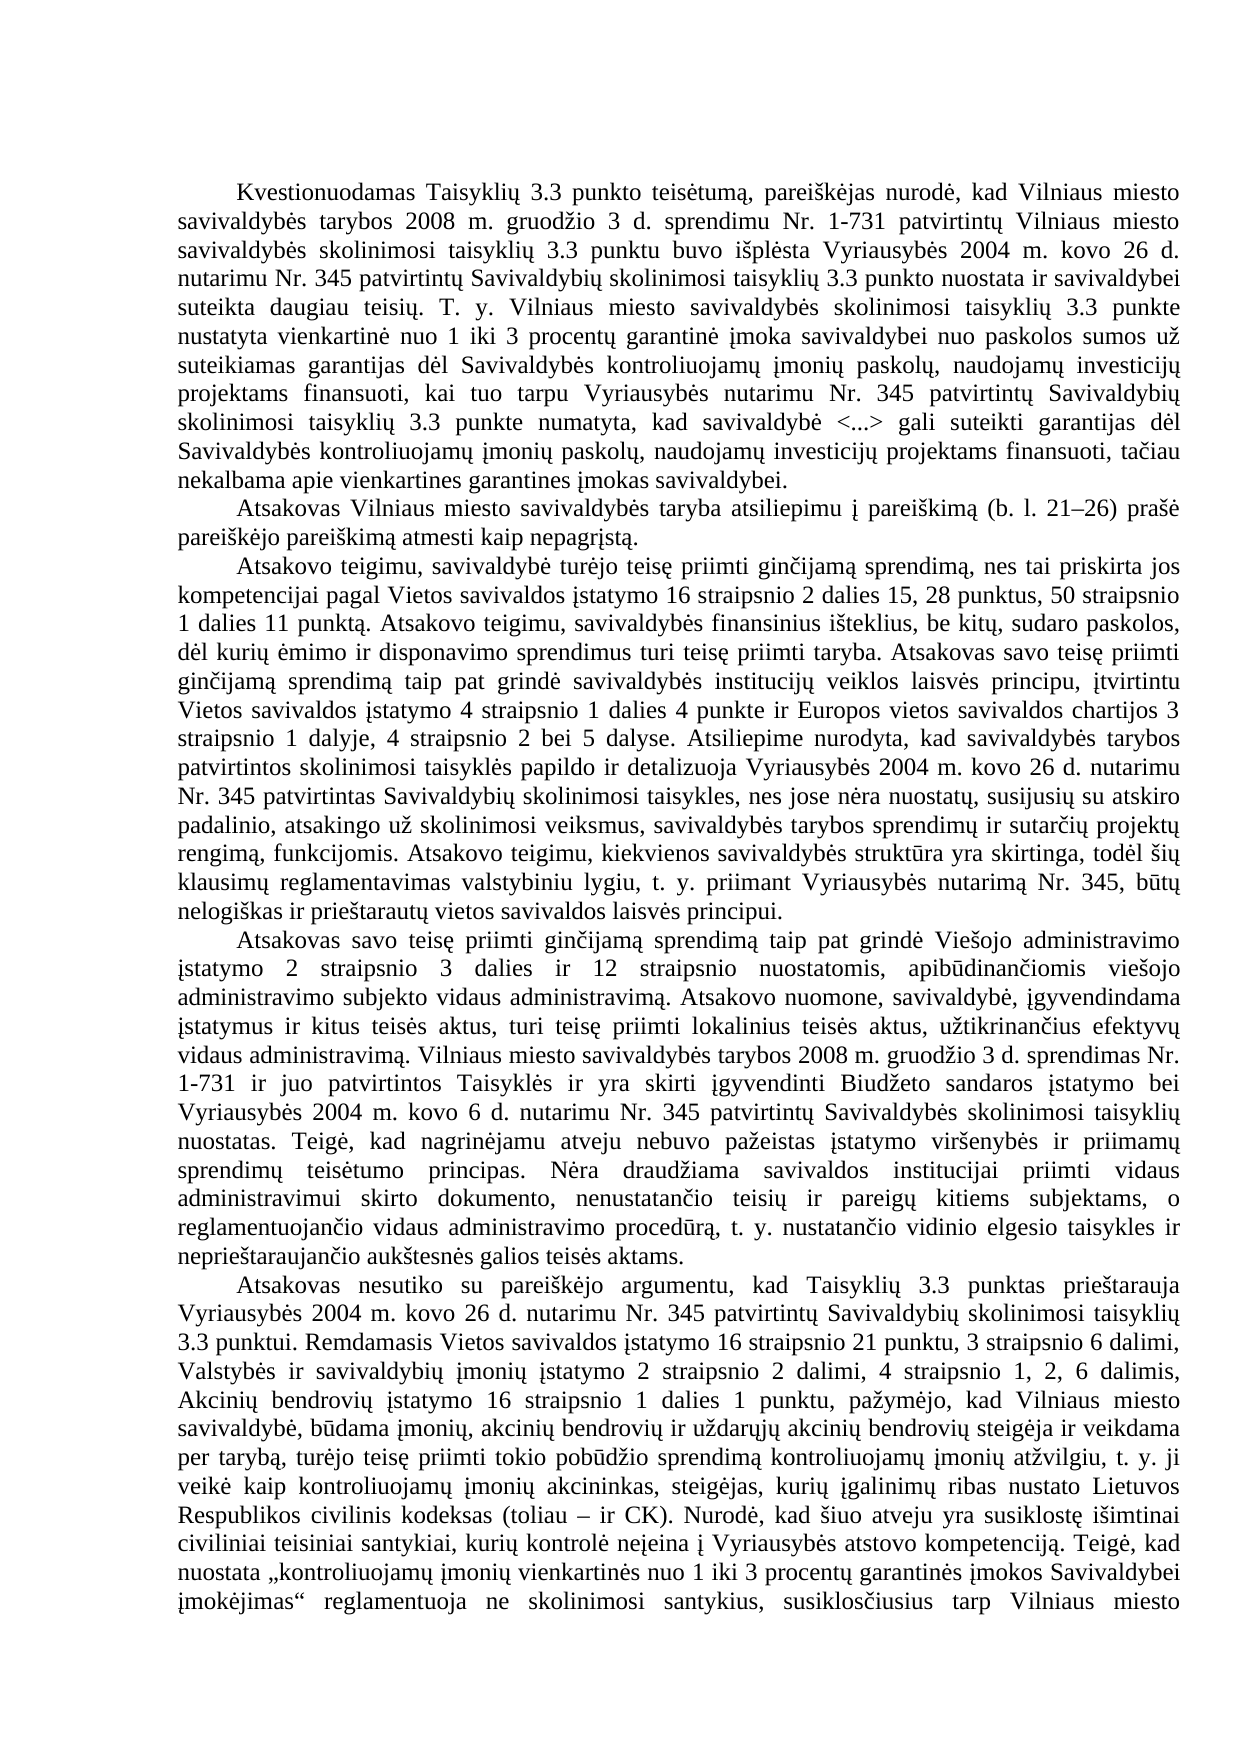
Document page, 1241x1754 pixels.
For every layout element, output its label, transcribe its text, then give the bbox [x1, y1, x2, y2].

text Atsakovo teigimu, savivaldybė turėjo teisę priimti ginčijamą sprendimą, nes tai priskirta jos kompetencijai pagal Vietos savivaldos įstatymo 16 straipsnio 2 dalies 15, 28 punktus, 50 straipsnio 1 dalies 11 punktą. Atsakovo teigimu, savivaldybės finansinius išteklius, be kitų, sudaro paskolos, dėl kurių ėmimo ir disponavimo sprendimus turi teisę priimti taryba. Atsakovas savo teisę priimti ginčijamą sprendimą taip pat grindė savivaldybės institucijų veiklos laisvės principu, įtvirtintu Vietos savivaldos įstatymo 4 straipsnio 1 dalies 4 punkte ir Europos vietos savivaldos chartijos 3 straipsnio 1 dalyje, 4 straipsnio 2 bei 5 dalyse. Atsiliepime nurodyta, kad savivaldybės tarybos patvirtintos skolinimosi taisyklės papildo ir detalizuoja Vyriausybės 2004 m. kovo 26 d. nutarimu Nr. 345 patvirtintas Savivaldybių skolinimosi taisykles, nes jose nėra nuostatų, susijusių su atskiro padalinio, atsakingo už skolinimosi veiksmus, savivaldybės tarybos sprendimų ir sutarčių projektų rengimą, funkcijomis. Atsakovo teigimu, kiekvienos savivaldybės struktūra yra skirtinga, todėl šių klausimų reglamentavimas valstybiniu lygiu, t. y. priimant Vyriausybės nutarimą Nr. 345, būtų nelogiškas ir prieštarautų vietos savivaldos laisvės principui. [177, 551, 1181, 925]
text Atsakovas savo teisę priimti ginčijamą sprendimą taip pat grindė Viešojo administravimo įstatymo 2 straipsnio 3 dalies ir 12 straipsnio nuostatomis, apibūdinančiomis viešojo administravimo subjekto vidaus administravimą. Atsakovo nuomone, savivaldybė, įgyvendindama įstatymus ir kitus teisės aktus, turi teisę priimti lokalinius teisės aktus, užtikrinančius efektyvų vidaus administravimą. Vilniaus miesto savivaldybės tarybos 2008 m. gruodžio 3 d. sprendimas Nr. 1-731 ir juo patvirtintos Taisyklės ir yra skirti įgyvendinti Biudžeto sandaros įstatymo bei Vyriausybės 2004 m. kovo 6 d. nutarimu Nr. 345 patvirtintų Savivaldybės skolinimosi taisyklių nuostatas. Teigė, kad nagrinėjamu atveju nebuvo pažeistas įstatymo viršenybės ir priimamų sprendimų teisėtumo principas. Nėra draudžiama savivaldos institucijai priimti vidaus administravimui skirto dokumento, nenustatančio teisių ir pareigų kitiems subjektams, o reglamentuojančio vidaus administravimo procedūrą, t. y. nustatančio vidinio elgesio taisykles ir neprieštaraujančio aukštesnės galios teisės aktams. [177, 925, 1181, 1270]
text Atsakovas nesutiko su pareiškėjo argumentu, kad Taisyklių 3.3 punktas prieštarauja Vyriausybės 2004 m. kovo 26 d. nutarimu Nr. 345 patvirtintų Savivaldybių skolinimosi taisyklių 3.3 punktui. Remdamasis Vietos savivaldos įstatymo 16 straipsnio 21 punktu, 3 straipsnio 6 dalimi, Valstybės ir savivaldybių įmonių įstatymo 2 straipsnio 2 dalimi, 4 straipsnio 1, 2, 6 dalimis, Akcinių bendrovių įstatymo 16 straipsnio 1 dalies 1 punktu, pažymėjo, kad Vilniaus miesto savivaldybė, būdama įmonių, akcinių bendrovių ir uždarųjų akcinių bendrovių steigėja ir veikdama per tarybą, turėjo teisę priimti tokio pobūdžio sprendimą kontroliuojamų įmonių atžvilgiu, t. y. ji veikė kaip kontroliuojamų įmonių akcininkas, steigėjas, kurių įgalinimų ribas nustato Lietuvos Respublikos civilinis kodeksas (toliau – ir CK). Nurodė, kad šiuo atveju yra susiklostę išimtinai civiliniai teisiniai santykiai, kurių kontrolė neįeina į Vyriausybės atstovo kompetenciją. Teigė, kad nuostata „kontroliuojamų įmonių vienkartinės nuo 1 iki 3 procentų garantinės įmokos Savivaldybei įmokėjimas“ reglamentuoja ne skolinimosi santykius, susiklosčiusius tarp Vilniaus miesto [177, 1270, 1181, 1615]
text Atsakovas Vilniaus miesto savivaldybės taryba atsiliepimu į pareiškimą (b. l. 21–26) prašė pareiškėjo pareiškimą atmesti kaip nepagrįstą. [177, 493, 1181, 551]
text Kvestionuodamas Taisyklių 3.3 punkto teisėtumą, pareiškėjas nurodė, kad Vilniaus miesto savivaldybės tarybos 2008 m. gruodžio 3 d. sprendimu Nr. 1-731 patvirtintų Vilniaus miesto savivaldybės skolinimosi taisyklių 3.3 punktu buvo išplėsta Vyriausybės 2004 m. kovo 26 d. nutarimu Nr. 345 patvirtintų Savivaldybių skolinimosi taisyklių 3.3 punkto nuostata ir savivaldybei suteikta daugiau teisių. T. y. Vilniaus miesto savivaldybės skolinimosi taisyklių 3.3 punkte nustatyta vienkartinė nuo 1 iki 3 procentų garantinė įmoka savivaldybei nuo paskolos sumos už suteikiamas garantijas dėl Savivaldybės kontroliuojamų įmonių paskolų, naudojamų investicijų projektams finansuoti, kai tuo tarpu Vyriausybės nutarimu Nr. 345 patvirtintų Savivaldybių skolinimosi taisyklių 3.3 punkte numatyta, kad savivaldybė <...> gali suteikti garantijas dėl Savivaldybės kontroliuojamų įmonių paskolų, naudojamų investicijų projektams finansuoti, tačiau nekalbama apie vienkartines garantines įmokas savivaldybei. [177, 177, 1181, 493]
